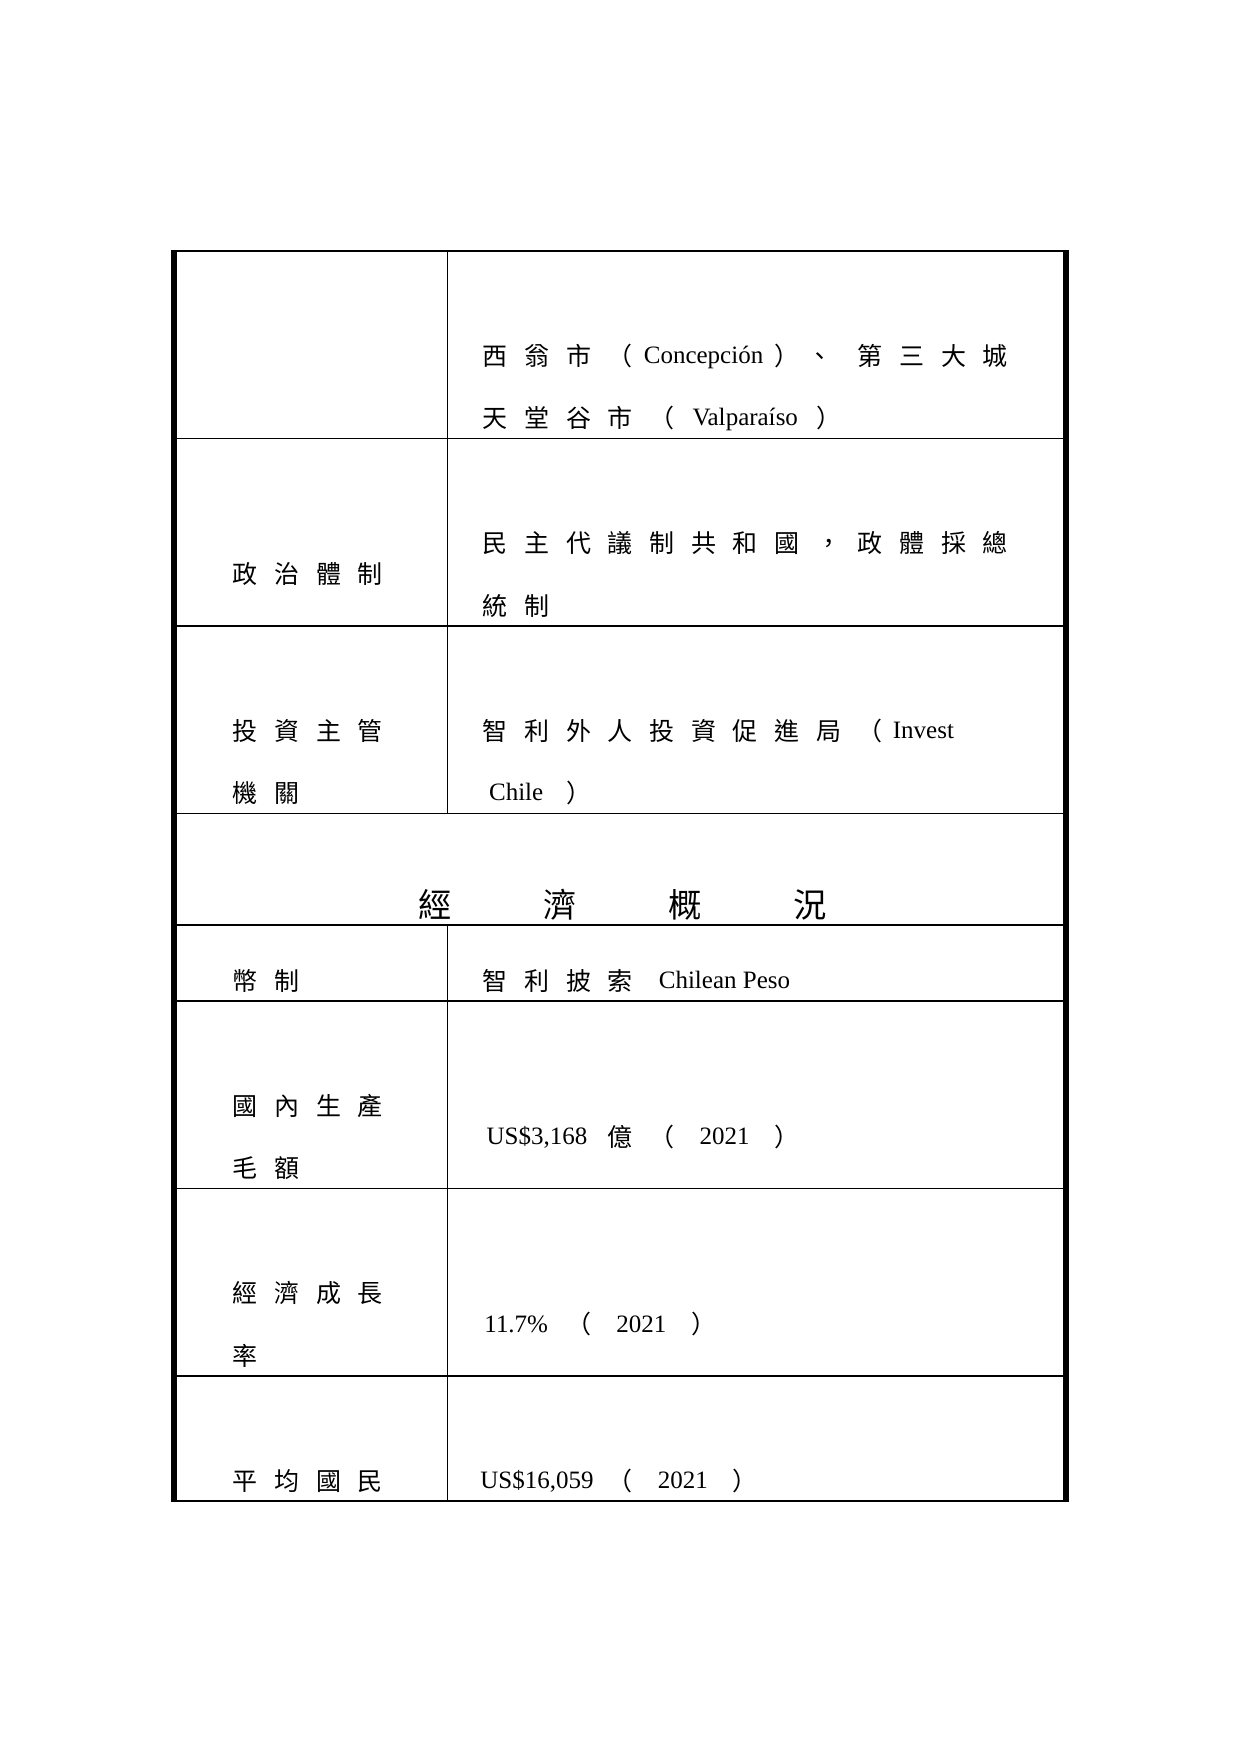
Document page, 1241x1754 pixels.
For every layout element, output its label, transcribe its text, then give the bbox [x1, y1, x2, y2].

table_cell 11.7%（2021） [448, 1189, 1063, 1375]
table_cell 投資主管機關 [177, 627, 447, 813]
table_cell US$3,168億（2021） [448, 1002, 1063, 1188]
table_cell [177, 252, 447, 438]
table_cell 經 濟 概 況 [177, 814, 1063, 924]
table_cell 平均國民 [177, 1377, 447, 1500]
table_cell 經濟成長率 [177, 1189, 447, 1375]
table_cell 國內生產毛額 [177, 1002, 447, 1188]
table_cell 政治體制 [177, 439, 447, 625]
table_cell 智利外人投資促進局（Invest Chile） [448, 627, 1063, 813]
table_cell 幣制 [177, 926, 447, 1000]
table_cell 智利披索Chilean Peso [448, 926, 1063, 1000]
table_cell 民主代議制共和國，政體採總統制 [448, 439, 1063, 625]
table_cell US$16,059（2021） [448, 1377, 1063, 1500]
table_cell 西翁市（Concepción）、第三大城天堂谷市（Valparaíso） [448, 252, 1063, 438]
